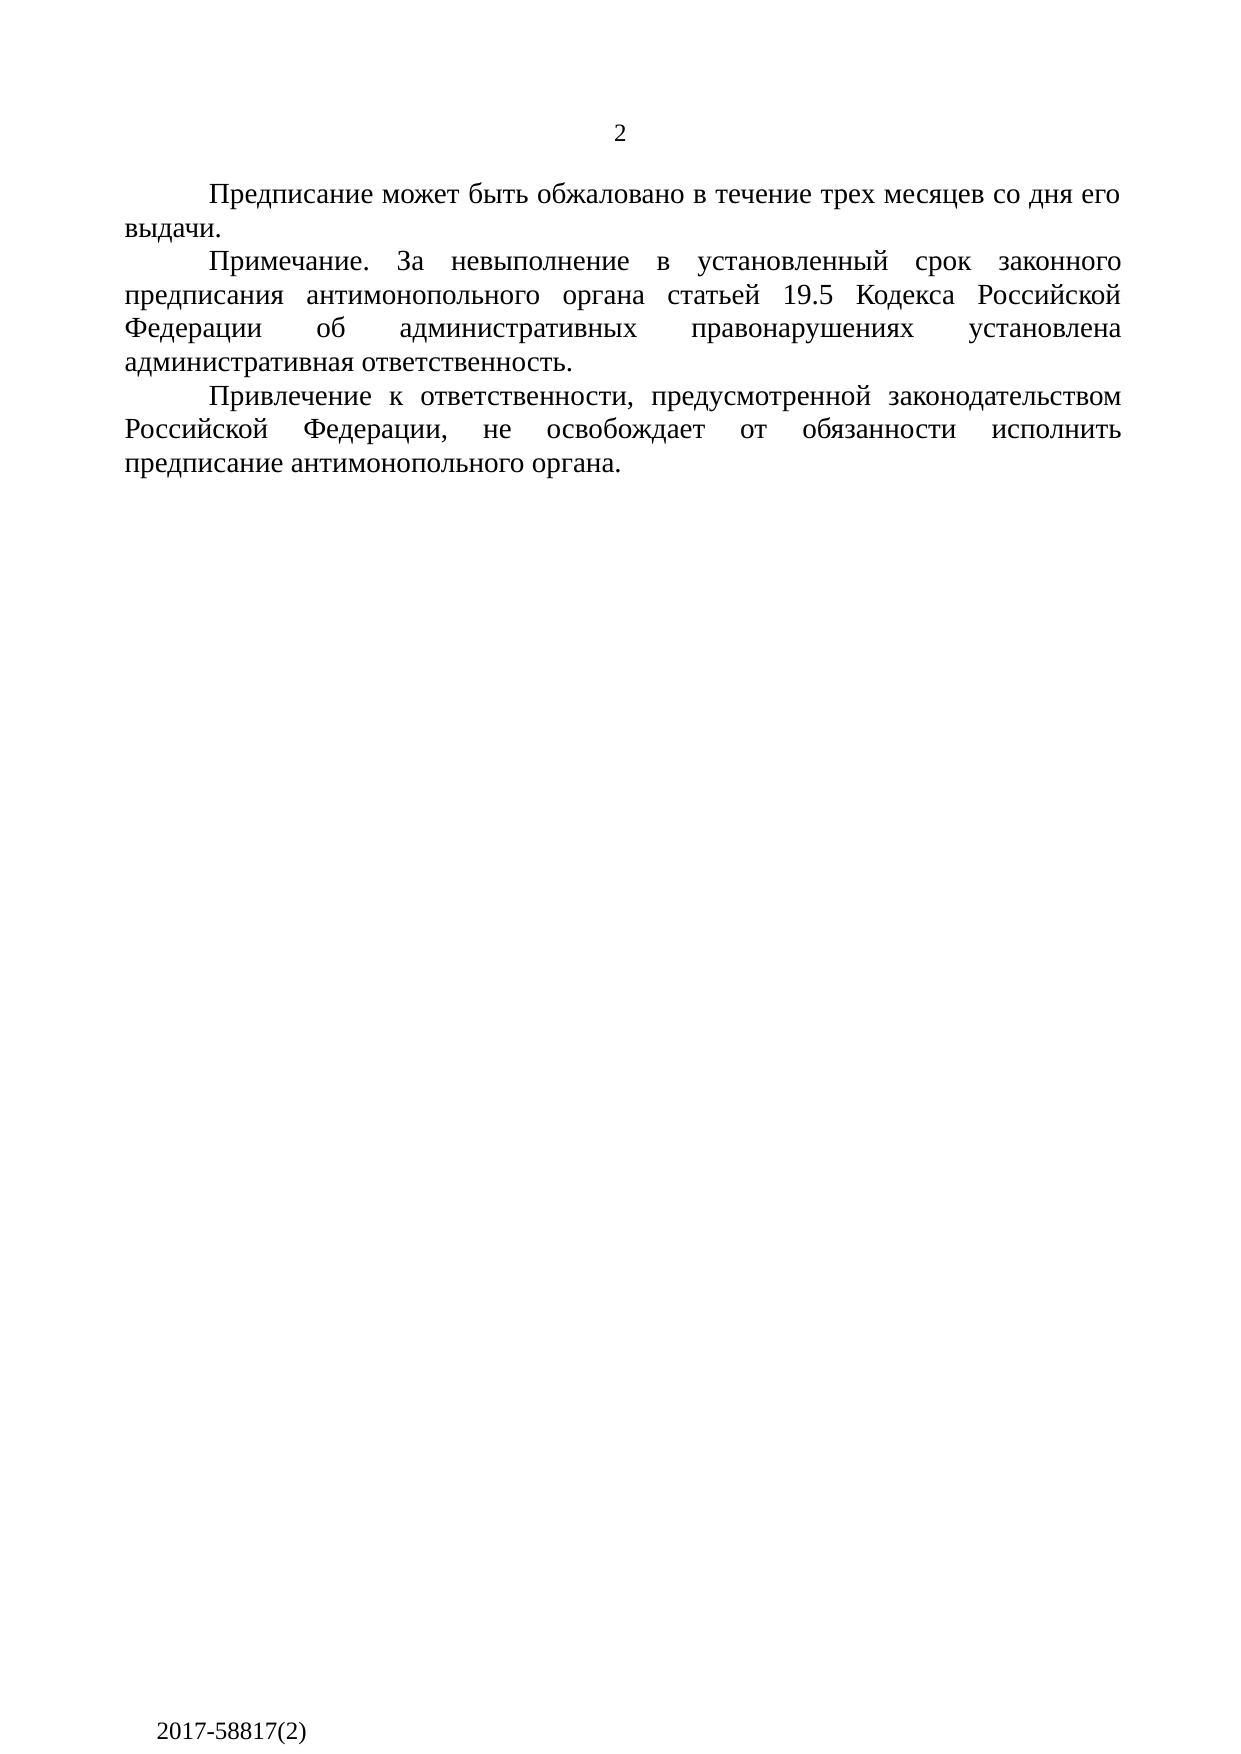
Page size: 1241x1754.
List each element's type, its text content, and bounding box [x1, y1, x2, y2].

text Привлечение к ответственности, предусмотренной законодательством Российской Федерации, не освобождает от обязанности исполнить предписание антимонопольного органа. [124, 378, 1122, 478]
text Примечание. За невыполнение в установленный срок законного предписания антимонопольного органа статьей 19.5 Кодекса Российской Федерации об административных правонарушениях установлена административная ответственность. [124, 243, 1122, 378]
text Предписание может быть обжаловано в течение трех месяцев со дня его выдачи. [124, 176, 1122, 243]
